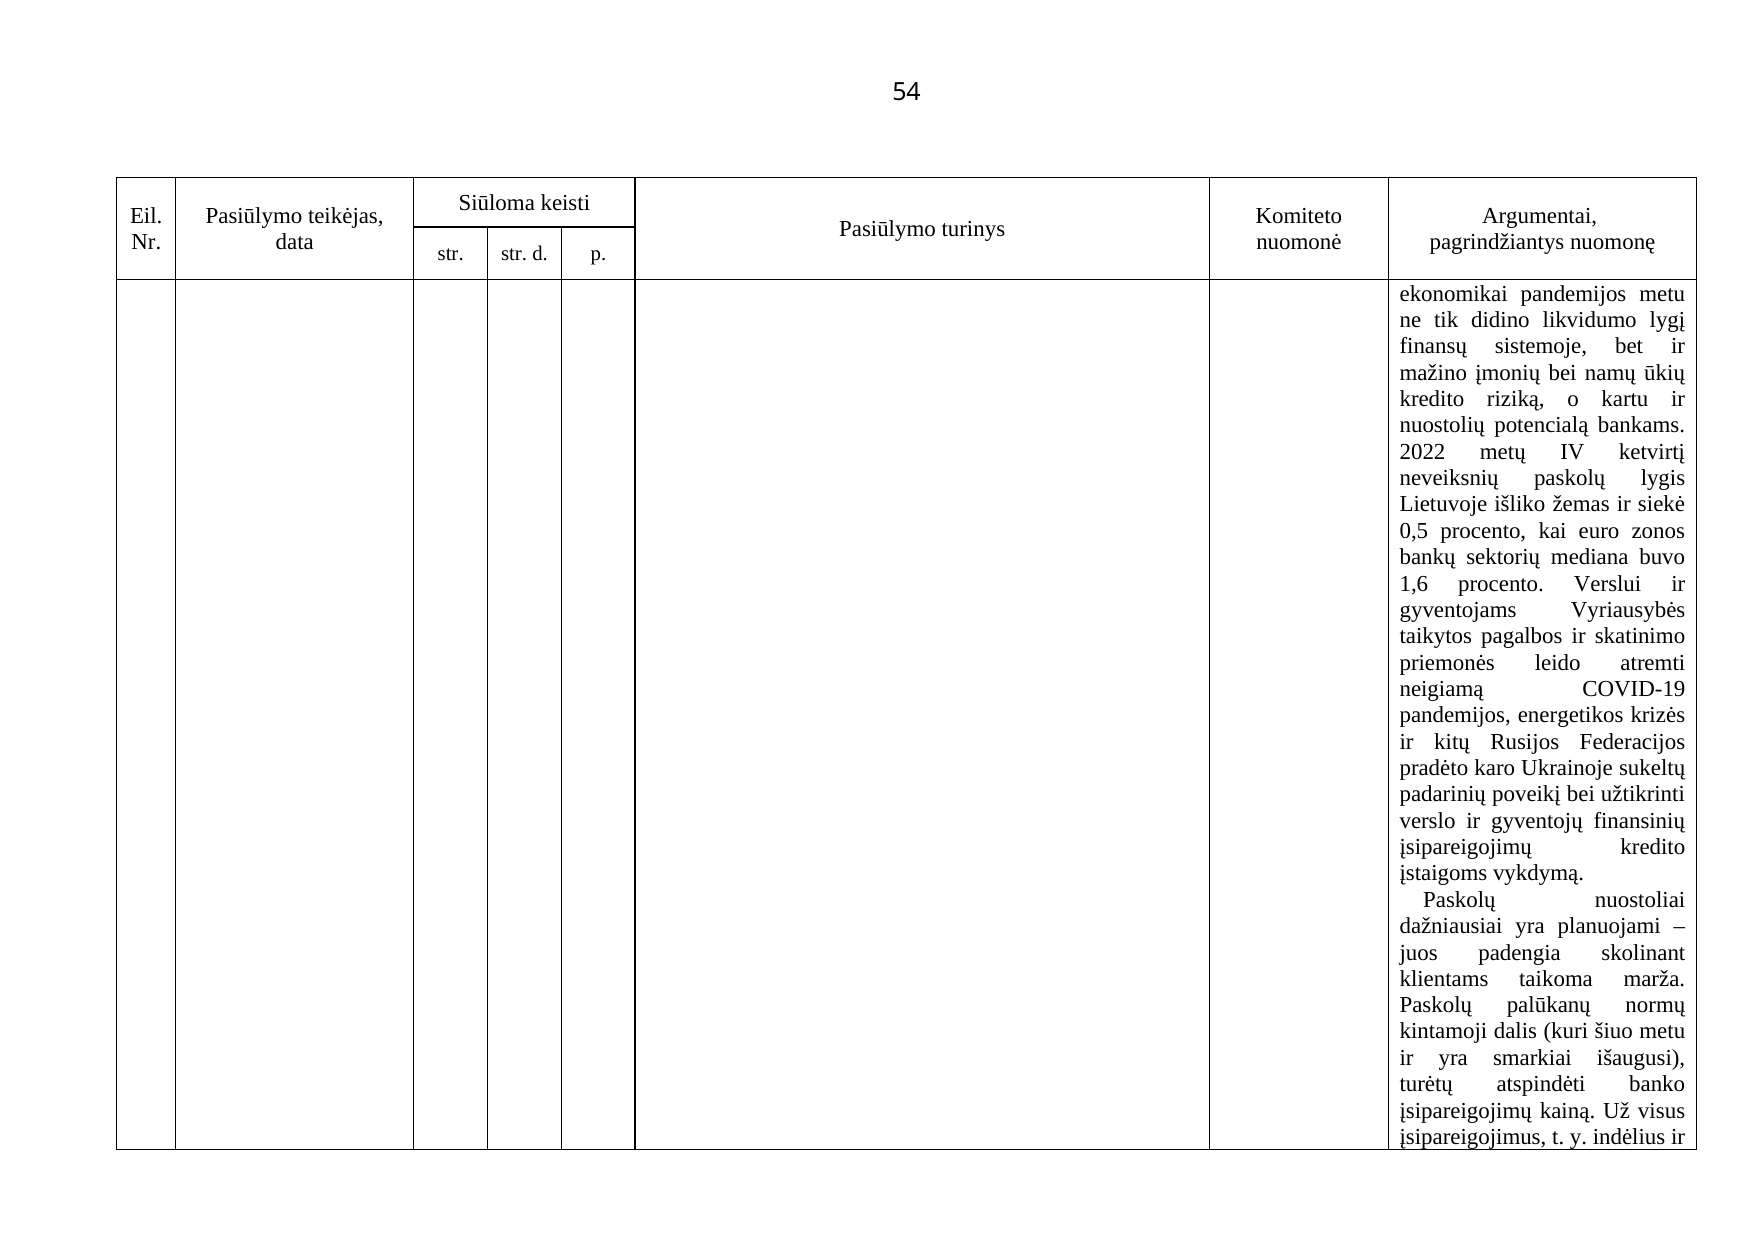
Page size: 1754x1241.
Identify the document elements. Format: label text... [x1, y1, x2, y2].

table_header Siūloma keisti [414, 178, 634, 226]
table_cell [117, 280, 175, 1149]
table_header Komiteto nuomonė [1210, 178, 1388, 279]
table_header Pasiūlymo turinys [636, 178, 1209, 279]
table_cell str. d. [488, 228, 561, 279]
table_header Pasiūlymo teikėjas, data [176, 178, 413, 279]
table_cell [414, 280, 487, 1149]
table_cell str. [414, 228, 487, 279]
table_cell [176, 280, 413, 1149]
table_cell p. [562, 228, 634, 279]
table_cell [562, 280, 634, 1149]
table_header Argumentai, pagrindžiantys nuomonę [1389, 178, 1696, 279]
table_cell ekonomikai pandemijos metu ne tik didino likvidumo lygį finansų sistemoje, bet ir mažino įmonių bei namų ūkių kredito riziką, o kartu ir nuostolių potencialą bankams. 2022 metų IV ketvirtį neveiksnių paskolų lygis Lietuvoje išliko žemas ir siekė 0,5 procento, kai euro zonos bankų sektorių mediana buvo 1,6 procento. Verslui ir gyventojams Vyriausybės taikytos pagalbos ir skatinimo priemonės leido atremti neigiamą COVID-19 pandemijos, energetikos krizės ir kitų Rusijos Federacijos pradėto karo Ukrainoje sukeltų padarinių poveikį bei užtikrinti verslo ir gyventojų finansinių įsipareigojimų kredito įstaigoms vykdymą. Paskolų nuostoliai dažniausiai yra planuojami – juos padengia skolinant klientams taikoma marža. Paskolų palūkanų normų kintamoji dalis (kuri šiuo metu ir yra smarkiai išaugusi), turėtų atspindėti banko įsipareigojimų kainą. Už visus įsipareigojimus, t. y. indėlius ir [1389, 280, 1696, 1149]
table_cell [636, 280, 1209, 1149]
table_header Eil. Nr. [117, 178, 175, 279]
table_cell [1210, 280, 1388, 1149]
table_cell [488, 280, 561, 1149]
